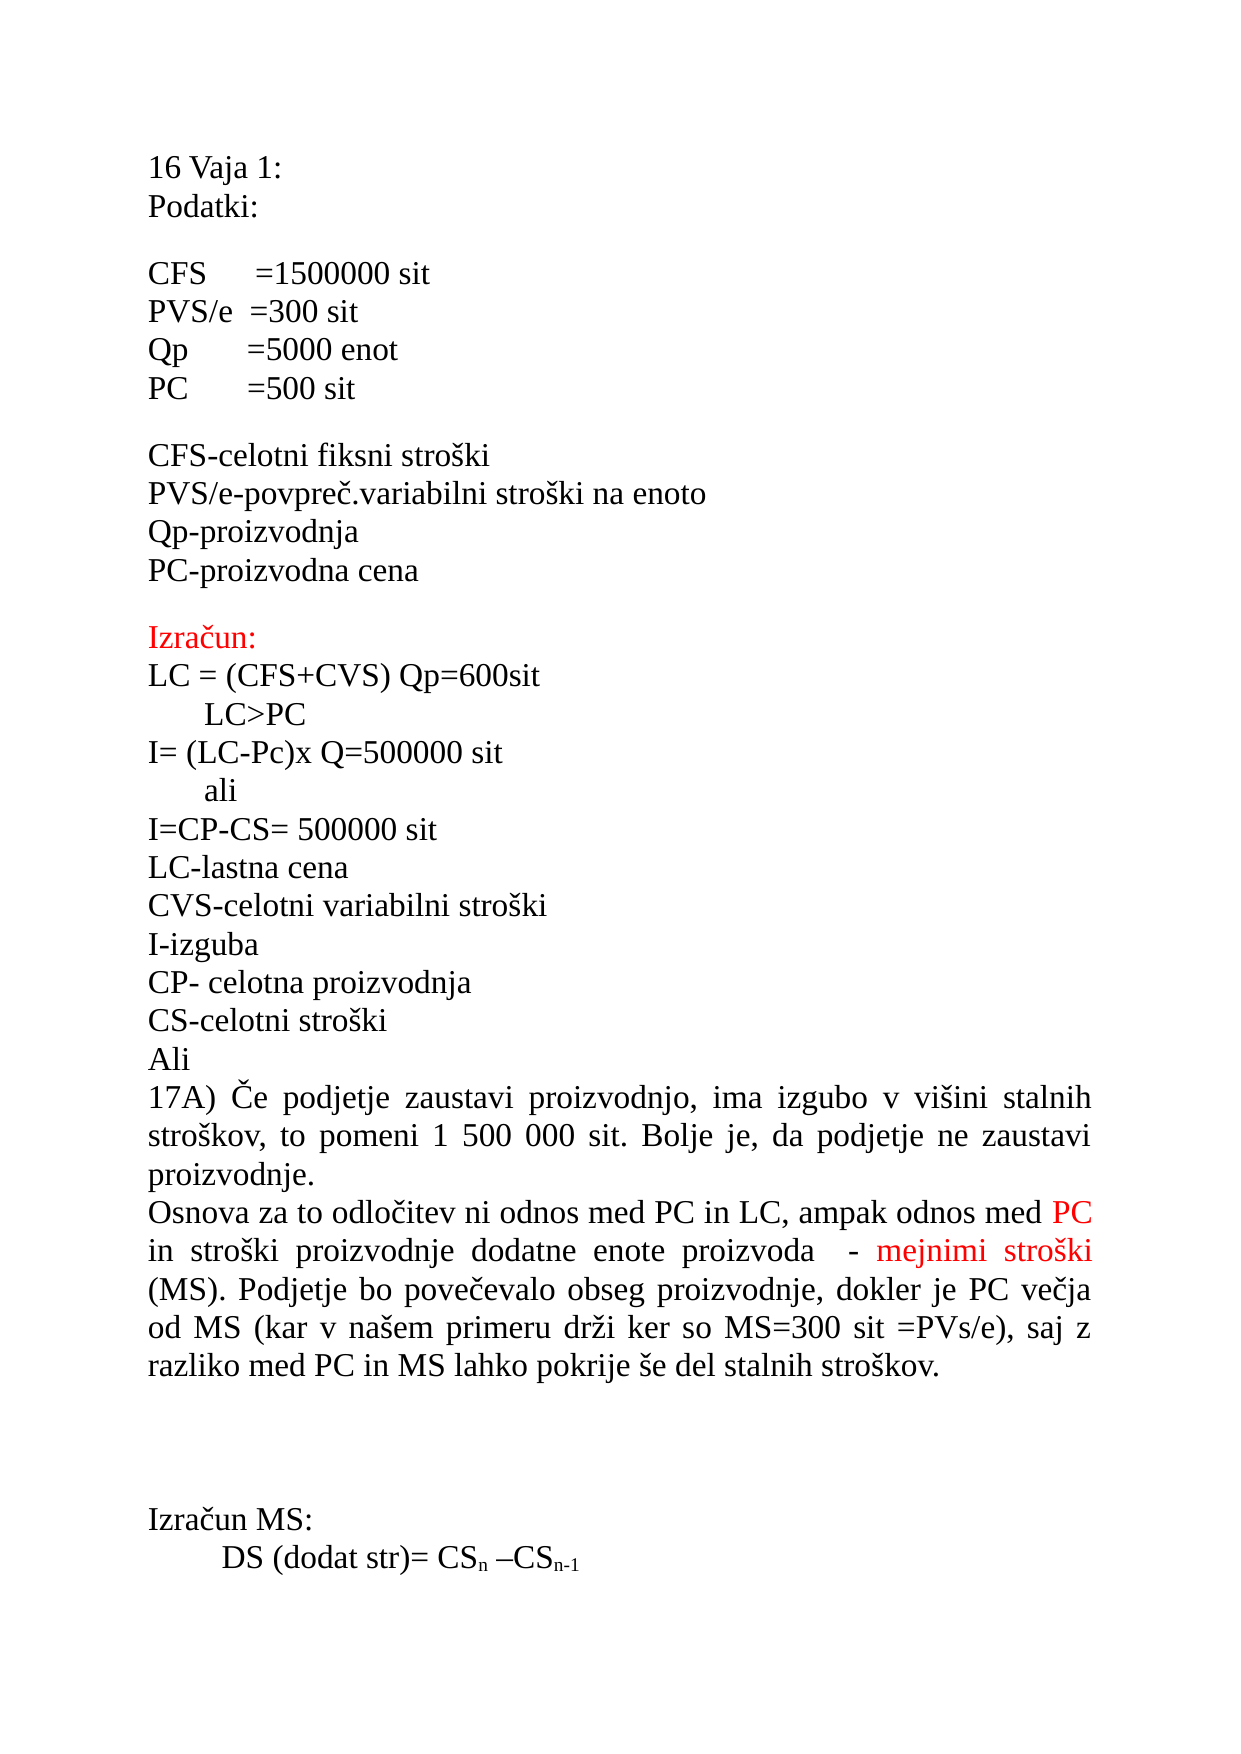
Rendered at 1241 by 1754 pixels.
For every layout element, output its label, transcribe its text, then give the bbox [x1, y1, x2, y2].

text Qp =5000 enot [148, 330, 1093, 368]
text DS (dodat str)= CSn –CSn-1 [148, 1537, 1093, 1576]
text PVS/e-povpreč.variabilni stroški na enoto [148, 473, 1093, 512]
text PC =500 sit [148, 368, 1093, 406]
text LC-lastna cena [148, 847, 1093, 886]
text Izračun MS: [148, 1499, 1093, 1537]
text LC = (CFS+CVS) Qp=600sit [148, 656, 1093, 694]
text CFS =1500000 sit [148, 253, 1093, 291]
text CP- celotna proizvodnja [148, 962, 1093, 1001]
text CS-celotni stroški [148, 1001, 1093, 1039]
text I=CP-CS= 500000 sit [148, 809, 1093, 847]
text PVS/e =300 sit [148, 291, 1093, 330]
text I= (LC-Pc)x Q=500000 sit [148, 732, 1093, 771]
text ali [204, 771, 1093, 809]
text Osnova za to odločitev ni odnos med PC in LC, ampak odnos med PC in stroški proizvodnje dodatne enote proizvoda - mejnimi stroški (MS). Podjetje bo povečevalo obseg proizvodnje, dokler je PC večja od MS (kar v našem primeru drži ker so MS=300 sit =PVs/e), saj z razliko med PC in MS lahko pokrije še del stalnih stroškov. [148, 1192, 1093, 1384]
text CFS-celotni fiksni stroški [148, 435, 1093, 473]
text I-izguba [148, 924, 1093, 962]
text Qp-proizvodnja [148, 512, 1093, 550]
text CVS-celotni variabilni stroški [148, 886, 1093, 924]
text PC-proizvodna cena [148, 550, 1093, 588]
text Podatki: [148, 186, 1093, 224]
text Ali [148, 1039, 1093, 1077]
text 16 Vaja 1: [148, 148, 1093, 186]
text LC>PC [148, 694, 1093, 732]
text 17A) Če podjetje zaustavi proizvodnjo, ima izgubo v višini stalnih stroškov, to pomeni 1 500 000 sit. Bolje je, da podjetje ne zaustavi proizvodnje. [148, 1077, 1093, 1192]
text Izračun: [148, 617, 1093, 656]
